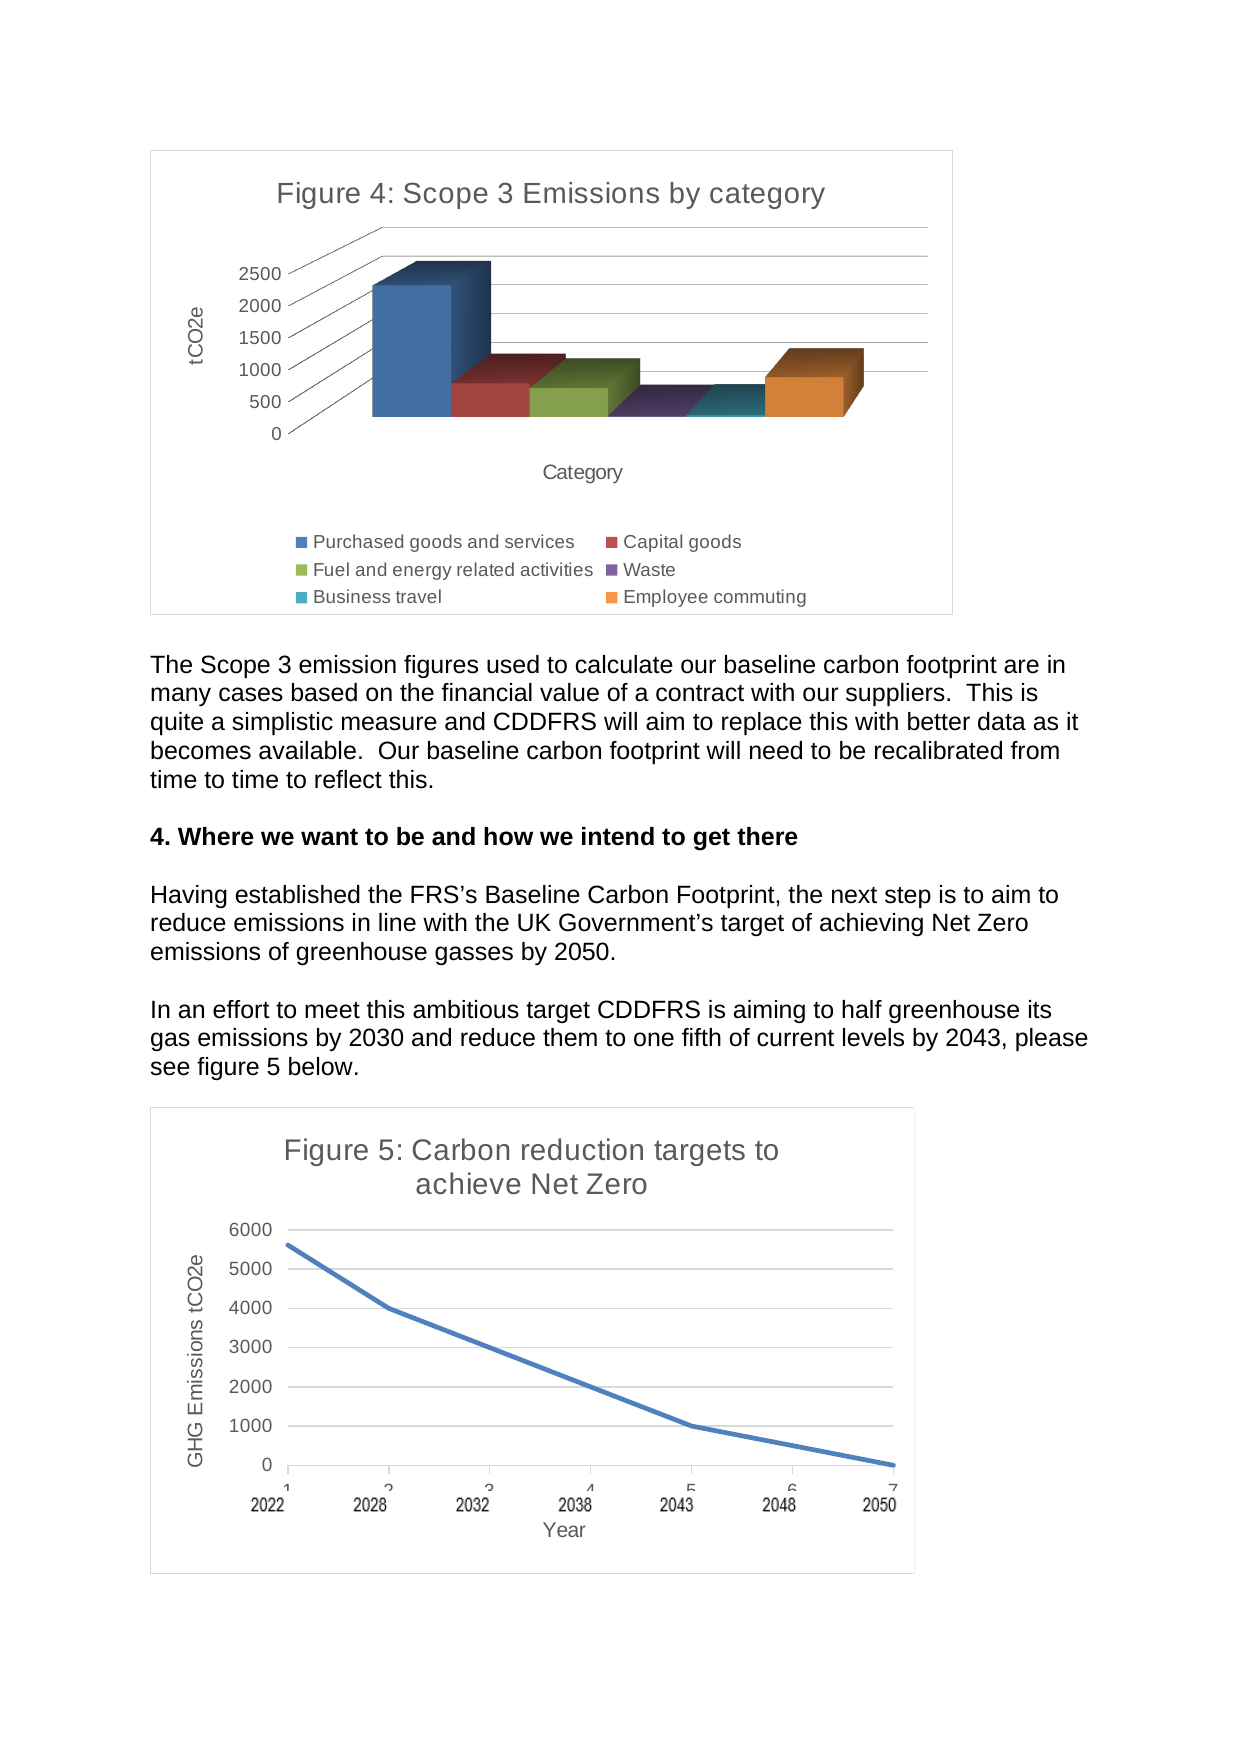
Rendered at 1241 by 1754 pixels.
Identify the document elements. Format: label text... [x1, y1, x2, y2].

text In an effort to meet this ambitious target CDDFRS is aiming to half greenhouse its gas emissions by 2030 and reduce them to one fifth of current levels by 2043, please see figure 5 below. [150, 994, 1090, 1081]
text The Scope 3 emission figures used to calculate our baseline carbon footprint are in many cases based on the financial value of a contract with our suppliers. This is quite a simplistic measure and CDDFRS will aim to replace this with better data as it becomes available. Our baseline carbon footprint will need to be recalibrated from time to time to reflect this. [150, 649, 1090, 793]
text 4. Where we want to be and how we intend to get there [150, 822, 1090, 851]
text Having established the FRS’s Baseline Carbon Footprint, the next step is to aim to reduce emissions in line with the UK Government’s target of achieving Net Zero emissions of greenhouse gasses by 2050. [150, 879, 1090, 966]
